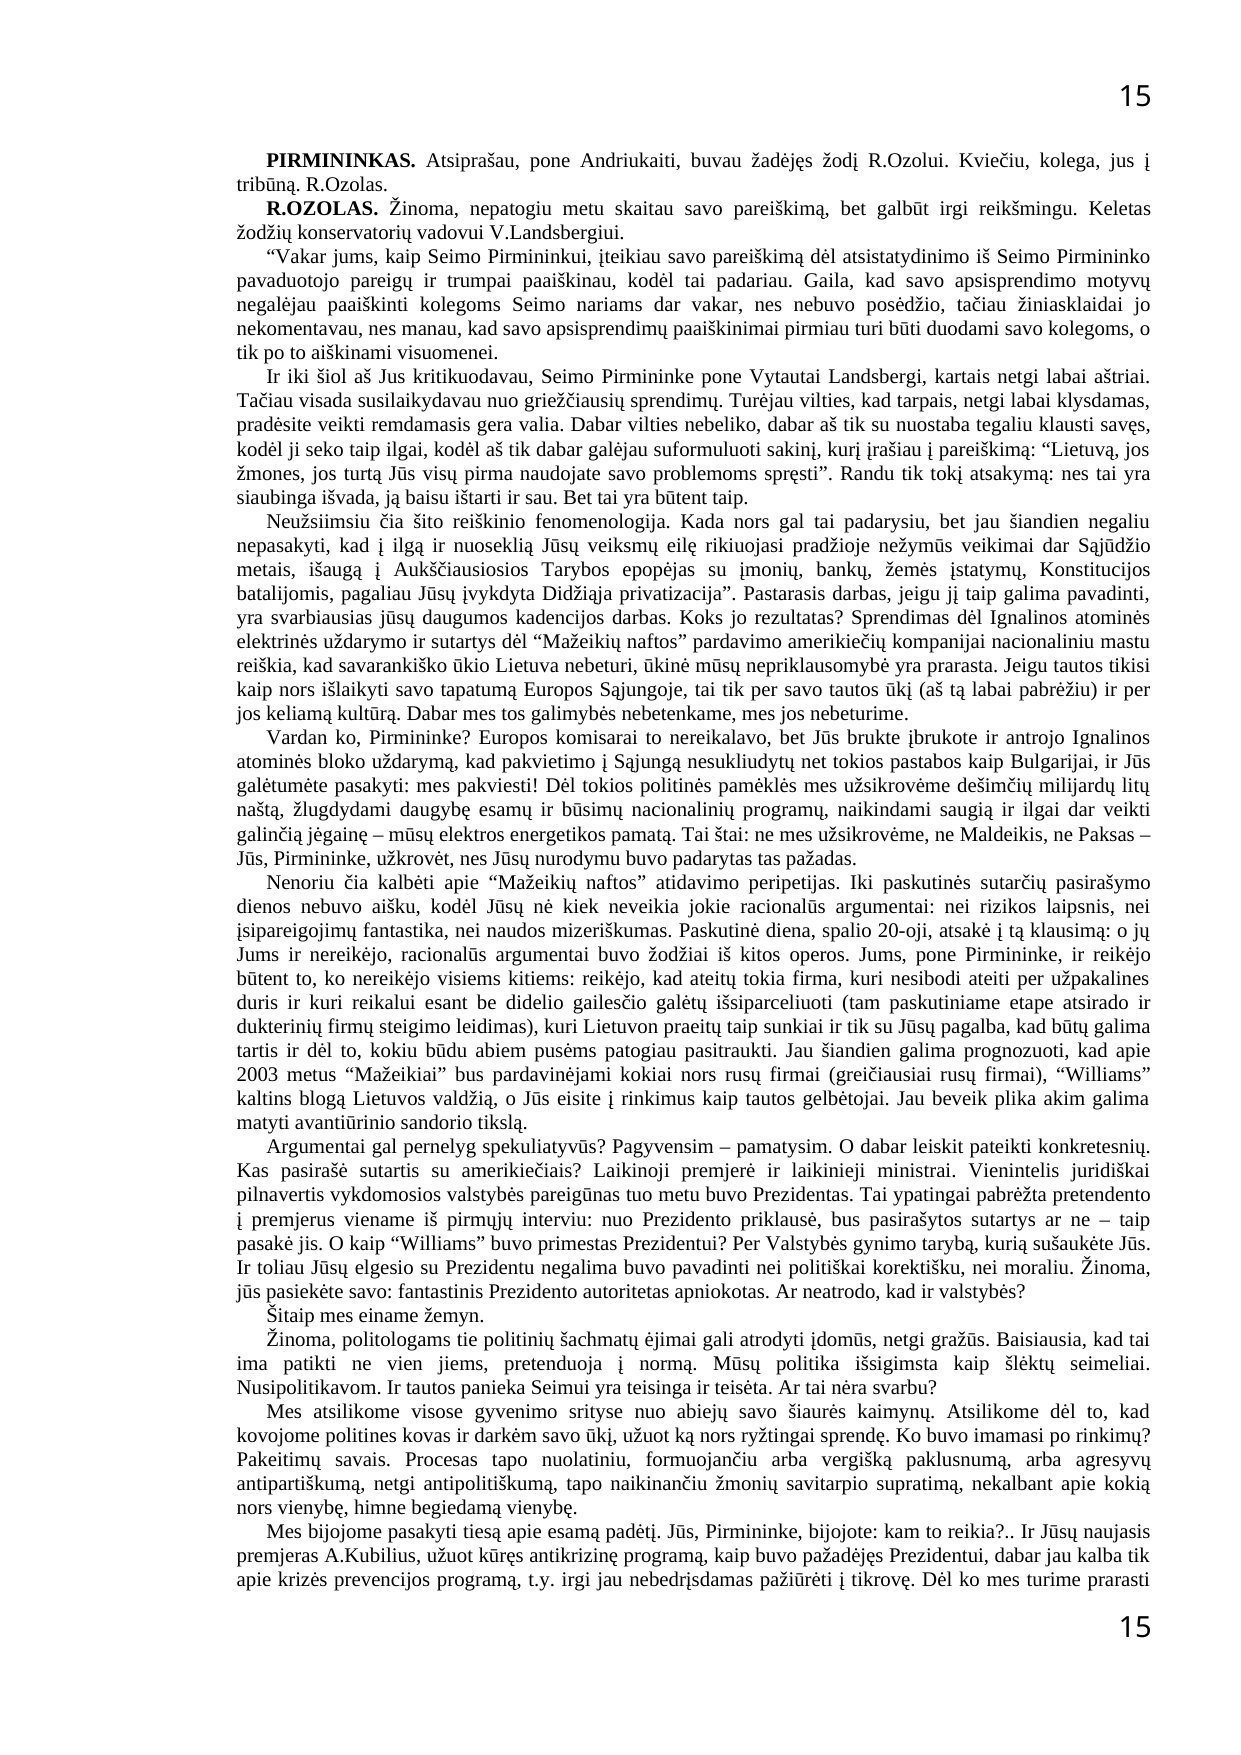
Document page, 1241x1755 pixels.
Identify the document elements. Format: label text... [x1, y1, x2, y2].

text Argumentai gal pernelyg spekuliatyvūs? Pagyvensim – pamatysim. O dabar leiskit pateikti konkretesnių. Kas pasirašė sutartis su amerikiečiais? Laikinoji premjerė ir laikinieji ministrai. Vienintelis juridiškai pilnavertis vykdomosios valstybės pareigūnas tuo metu buvo Prezidentas. Tai ypatingai pabrėžta pretendento į premjerus viename iš pirmųjų interviu: nuo Prezidento priklausė, bus pasirašytos sutartys ar ne – taip pasakė jis. O kaip “Williams” buvo primestas Prezidentui? Per Valstybės gynimo tarybą, kurią sušaukėte Jūs. Ir toliau Jūsų elgesio su Prezidentu negalima buvo pavadinti nei politiškai korektišku, nei moraliu. Žinoma, jūs pasiekėte savo: fantastinis Prezidento autoritetas apniokotas. Ar neatrodo, kad ir valstybės? [236, 1134, 1152, 1303]
text Vardan ko, Pirmininke? Europos komisarai to nereikalavo, bet Jūs brukte įbrukote ir antrojo Ignalinos atominės bloko uždarymą, kad pakvietimo į Sąjungą nesukliudytų net tokios pastabos kaip Bulgarijai, ir Jūs galėtumėte pasakyti: mes pakviesti! Dėl tokios politinės pamėklės mes užsikrovėme dešimčių milijardų litų naštą, žlugdydami daugybę esamų ir būsimų nacionalinių programų, naikindami saugią ir ilgai dar veikti galinčią jėgainę – mūsų elektros energetikos pamatą. Tai štai: ne mes užsikrovėme, ne Maldeikis, ne Paksas – Jūs, Pirmininke, užkrovėt, nes Jūsų nurodymu buvo padarytas tas pažadas. [236, 725, 1152, 869]
text Šitaip mes einame žemyn. [236, 1303, 1152, 1327]
text Mes bijojome pasakyti tiesą apie esamą padėtį. Jūs, Pirmininke, bijojote: kam to reikia?.. Ir Jūsų naujasis premjeras A.Kubilius, užuot kūręs antikrizinę programą, kaip buvo pažadėjęs Prezidentui, dabar jau kalba tik apie krizės prevencijos programą, t.y. irgi jau nebedrįsdamas pažiūrėti į tikrovę. Dėl ko mes turime prarasti [236, 1519, 1152, 1591]
text Mes atsilikome visose gyvenimo srityse nuo abiejų savo šiaurės kaimynų. Atsilikome dėl to, kad kovojome politines kovas ir darkėm savo ūkį, užuot ką nors ryžtingai sprendę. Ko buvo imamasi po rinkimų? Pakeitimų savais. Procesas tapo nuolatiniu, formuojančiu arba vergišką paklusnumą, arba agresyvų antipartiškumą, netgi antipolitiškumą, tapo naikinančiu žmonių savitarpio supratimą, nekalbant apie kokią nors vienybę, himne begiedamą vienybę. [236, 1399, 1152, 1519]
text Nenoriu čia kalbėti apie “Mažeikių naftos” atidavimo peripetijas. Iki paskutinės sutarčių pasirašymo dienos nebuvo aišku, kodėl Jūsų nė kiek neveikia jokie racionalūs argumentai: nei rizikos laipsnis, nei įsipareigojimų fantastika, nei naudos mizeriškumas. Paskutinė diena, spalio 20-oji, atsakė į tą klausimą: o jų Jums ir nereikėjo, racionalūs argumentai buvo žodžiai iš kitos operos. Jums, pone Pirmininke, ir reikėjo būtent to, ko nereikėjo visiems kitiems: reikėjo, kad ateitų tokia firma, kuri nesibodi ateiti per užpakalines duris ir kuri reikalui esant be didelio gailesčio galėtų išsiparceliuoti (tam paskutiniame etape atsirado ir dukterinių firmų steigimo leidimas), kuri Lietuvon praeitų taip sunkiai ir tik su Jūsų pagalba, kad būtų galima tartis ir dėl to, kokiu būdu abiem pusėms patogiau pasitraukti. Jau šiandien galima prognozuoti, kad apie 2003 metus “Mažeikiai” bus pardavinėjami kokiai nors rusų firmai (greičiausiai rusų firmai), “Williams” kaltins blogą Lietuvos valdžią, o Jūs eisite į rinkimus kaip tautos gelbėtojai. Jau beveik plika akim galima matyti avantiūrinio sandorio tikslą. [236, 869, 1152, 1134]
text Neužsiimsiu čia šito reiškinio fenomenologija. Kada nors gal tai padarysiu, bet jau šiandien negaliu nepasakyti, kad į ilgą ir nuoseklią Jūsų veiksmų eilę rikiuojasi pradžioje nežymūs veikimai dar Sąjūdžio metais, išaugą į Aukščiausiosios Tarybos epopėjas su įmonių, bankų, žemės įstatymų, Konstitucijos batalijomis, pagaliau Jūsų įvykdyta Didžiąja privatizacija”. Pastarasis darbas, jeigu jį taip galima pavadinti, yra svarbiausias jūsų daugumos kadencijos darbas. Koks jo rezultatas? Sprendimas dėl Ignalinos atominės elektrinės uždarymo ir sutartys dėl “Mažeikių naftos” pardavimo amerikiečių kompanijai nacionaliniu mastu reiškia, kad savarankiško ūkio Lietuva nebeturi, ūkinė mūsų nepriklausomybė yra prarasta. Jeigu tautos tikisi kaip nors išlaikyti savo tapatumą Europos Sąjungoje, tai tik per savo tautos ūkį (aš tą labai pabrėžiu) ir per jos keliamą kultūrą. Dabar mes tos galimybės nebetenkame, mes jos nebeturime. [236, 509, 1152, 725]
text “Vakar jums, kaip Seimo Pirmininkui, įteikiau savo pareiškimą dėl atsistatydinimo iš Seimo Pirmininko pavaduotojo pareigų ir trumpai paaiškinau, kodėl tai padariau. Gaila, kad savo apsisprendimo motyvų negalėjau paaiškinti kolegoms Seimo nariams dar vakar, nes nebuvo posėdžio, tačiau žiniasklaidai jo nekomentavau, nes manau, kad savo apsisprendimų paaiškinimai pirmiau turi būti duodami savo kolegoms, o tik po to aiškinami visuomenei. [236, 244, 1152, 364]
text PIRMININKAS. Atsiprašau, pone Andriukaiti, buvau žadėjęs žodį R.Ozolui. Kviečiu, kolega, jus į tribūną. R.Ozolas. [236, 148, 1152, 196]
text Ir iki šiol aš Jus kritikuodavau, Seimo Pirmininke pone Vytautai Landsbergi, kartais netgi labai aštriai. Tačiau visada susilaikydavau nuo griežčiausių sprendimų. Turėjau vilties, kad tarpais, netgi labai klysdamas, pradėsite veikti remdamasis gera valia. Dabar vilties nebeliko, dabar aš tik su nuostaba tegaliu klausti savęs, kodėl ji seko taip ilgai, kodėl aš tik dabar galėjau suformuluoti sakinį, kurį įrašiau į pareiškimą: “Lietuvą, jos žmones, jos turtą Jūs visų pirma naudojate savo problemoms spręsti”. Randu tik tokį atsakymą: nes tai yra siaubinga išvada, ją baisu ištarti ir sau. Bet tai yra būtent taip. [236, 364, 1152, 509]
text R.OZOLAS. Žinoma, nepatogiu metu skaitau savo pareiškimą, bet galbūt irgi reikšmingu. Keletas žodžių konservatorių vadovui V.Landsbergiui. [236, 196, 1152, 244]
text Žinoma, politologams tie politinių šachmatų ėjimai gali atrodyti įdomūs, netgi gražūs. Baisiausia, kad tai ima patikti ne vien jiems, pretenduoja į normą. Mūsų politika išsigimsta kaip šlėktų seimeliai. Nusipolitikavom. Ir tautos panieka Seimui yra teisinga ir teisėta. Ar tai nėra svarbu? [236, 1327, 1152, 1399]
